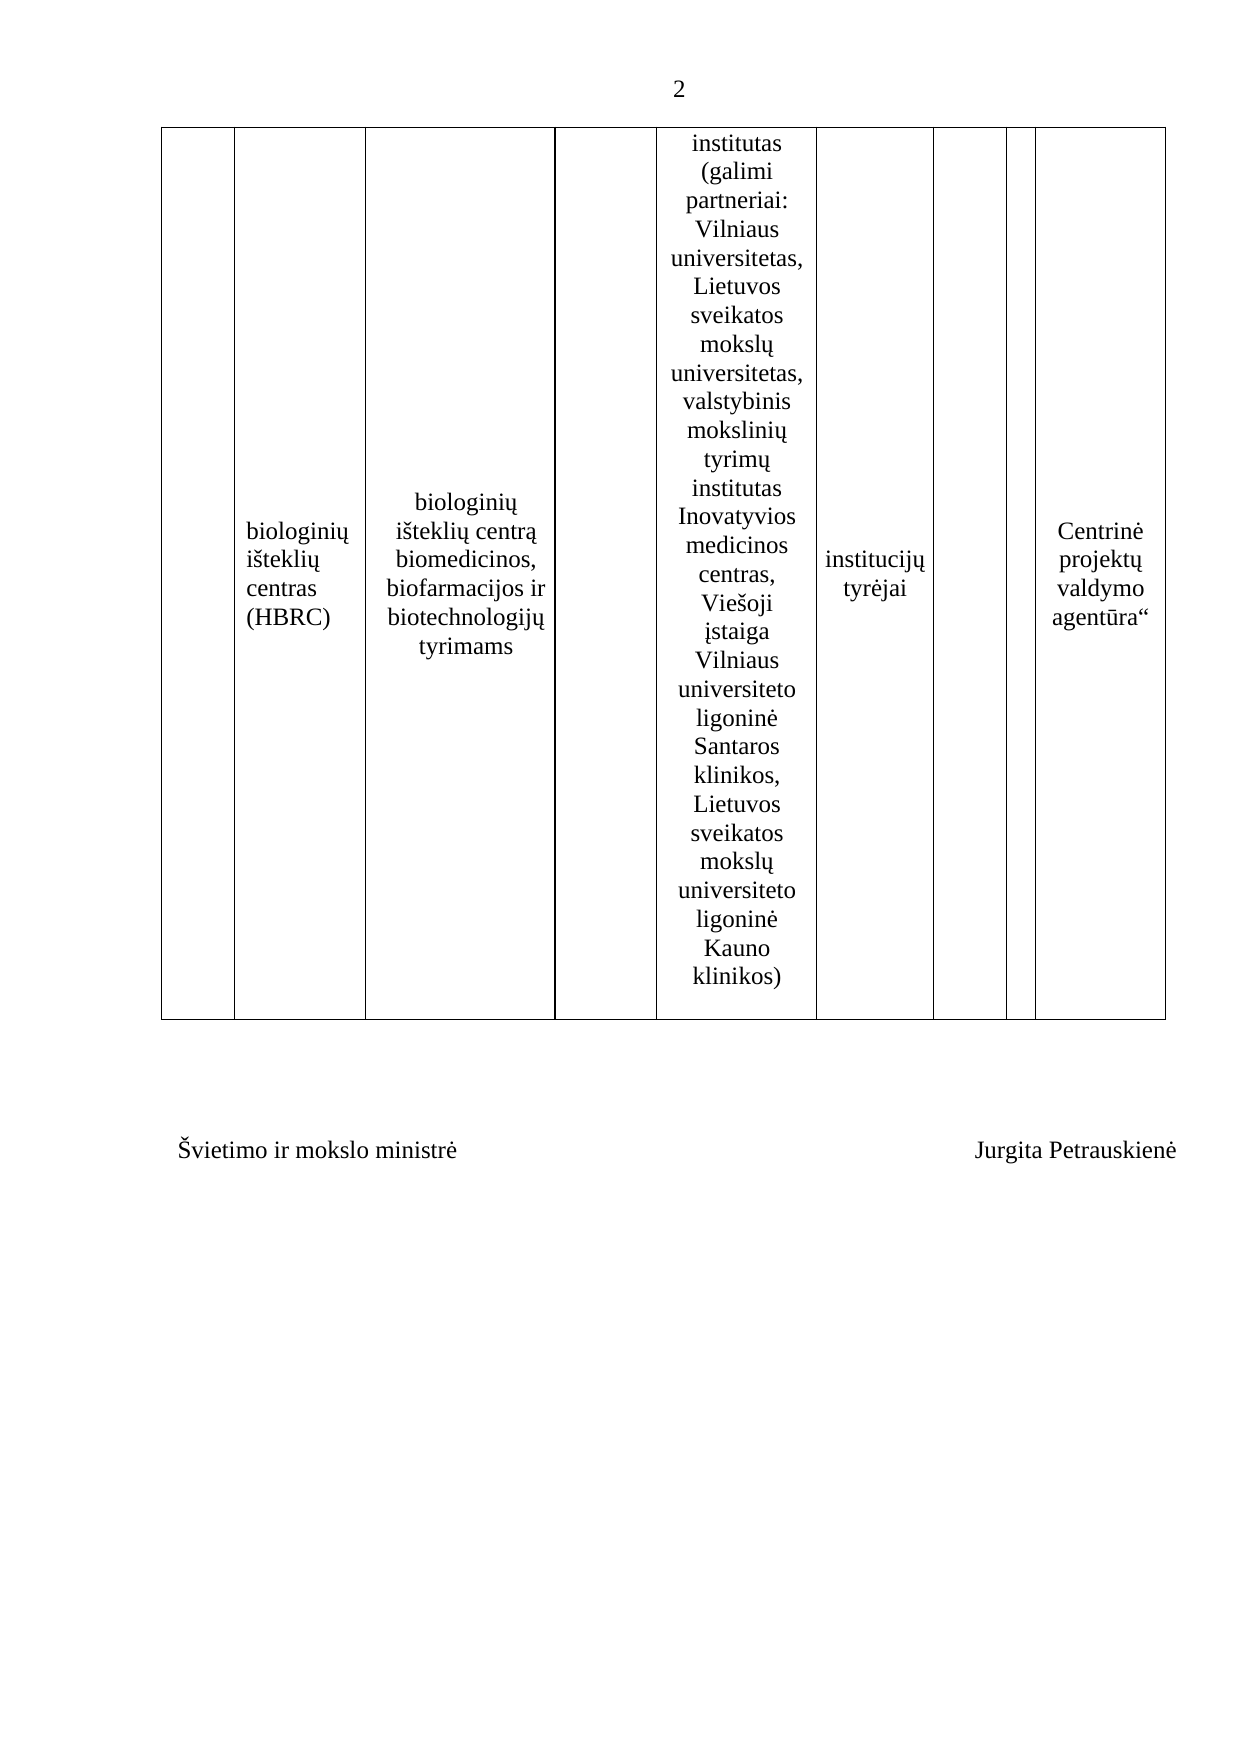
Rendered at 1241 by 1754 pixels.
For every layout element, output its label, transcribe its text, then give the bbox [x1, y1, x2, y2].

table_header institutas (galimi partneriai: Vilniaus universitetas, Lietuvos sveikatos mokslų universitetas, valstybinis mokslinių tyrimų institutas Inovatyvios medicinos centras, Viešoji įstaiga Vilniaus universiteto ligoninė Santaros klinikos, Lietuvos sveikatos mokslų universiteto ligoninė Kauno klinikos) [657, 128, 816, 1019]
table_header [162, 128, 234, 1019]
table_header biologinių išteklių centrą biomedicinos, biofarmacijos ir biotechnologijų tyrimams [366, 128, 554, 1019]
table_header [934, 128, 1006, 1019]
table_header Centrinė projektų valdymo agentūra“ [1036, 128, 1165, 1019]
table_header - [1007, 128, 1035, 1019]
table_header biologinių išteklių centras (HBRC) [235, 128, 365, 1019]
text Švietimo ir mokslo ministrė Jurgita Petrauskienė [177, 1135, 1192, 1164]
table_header institucijų tyrėjai [817, 128, 933, 1019]
table_header [556, 128, 656, 1019]
